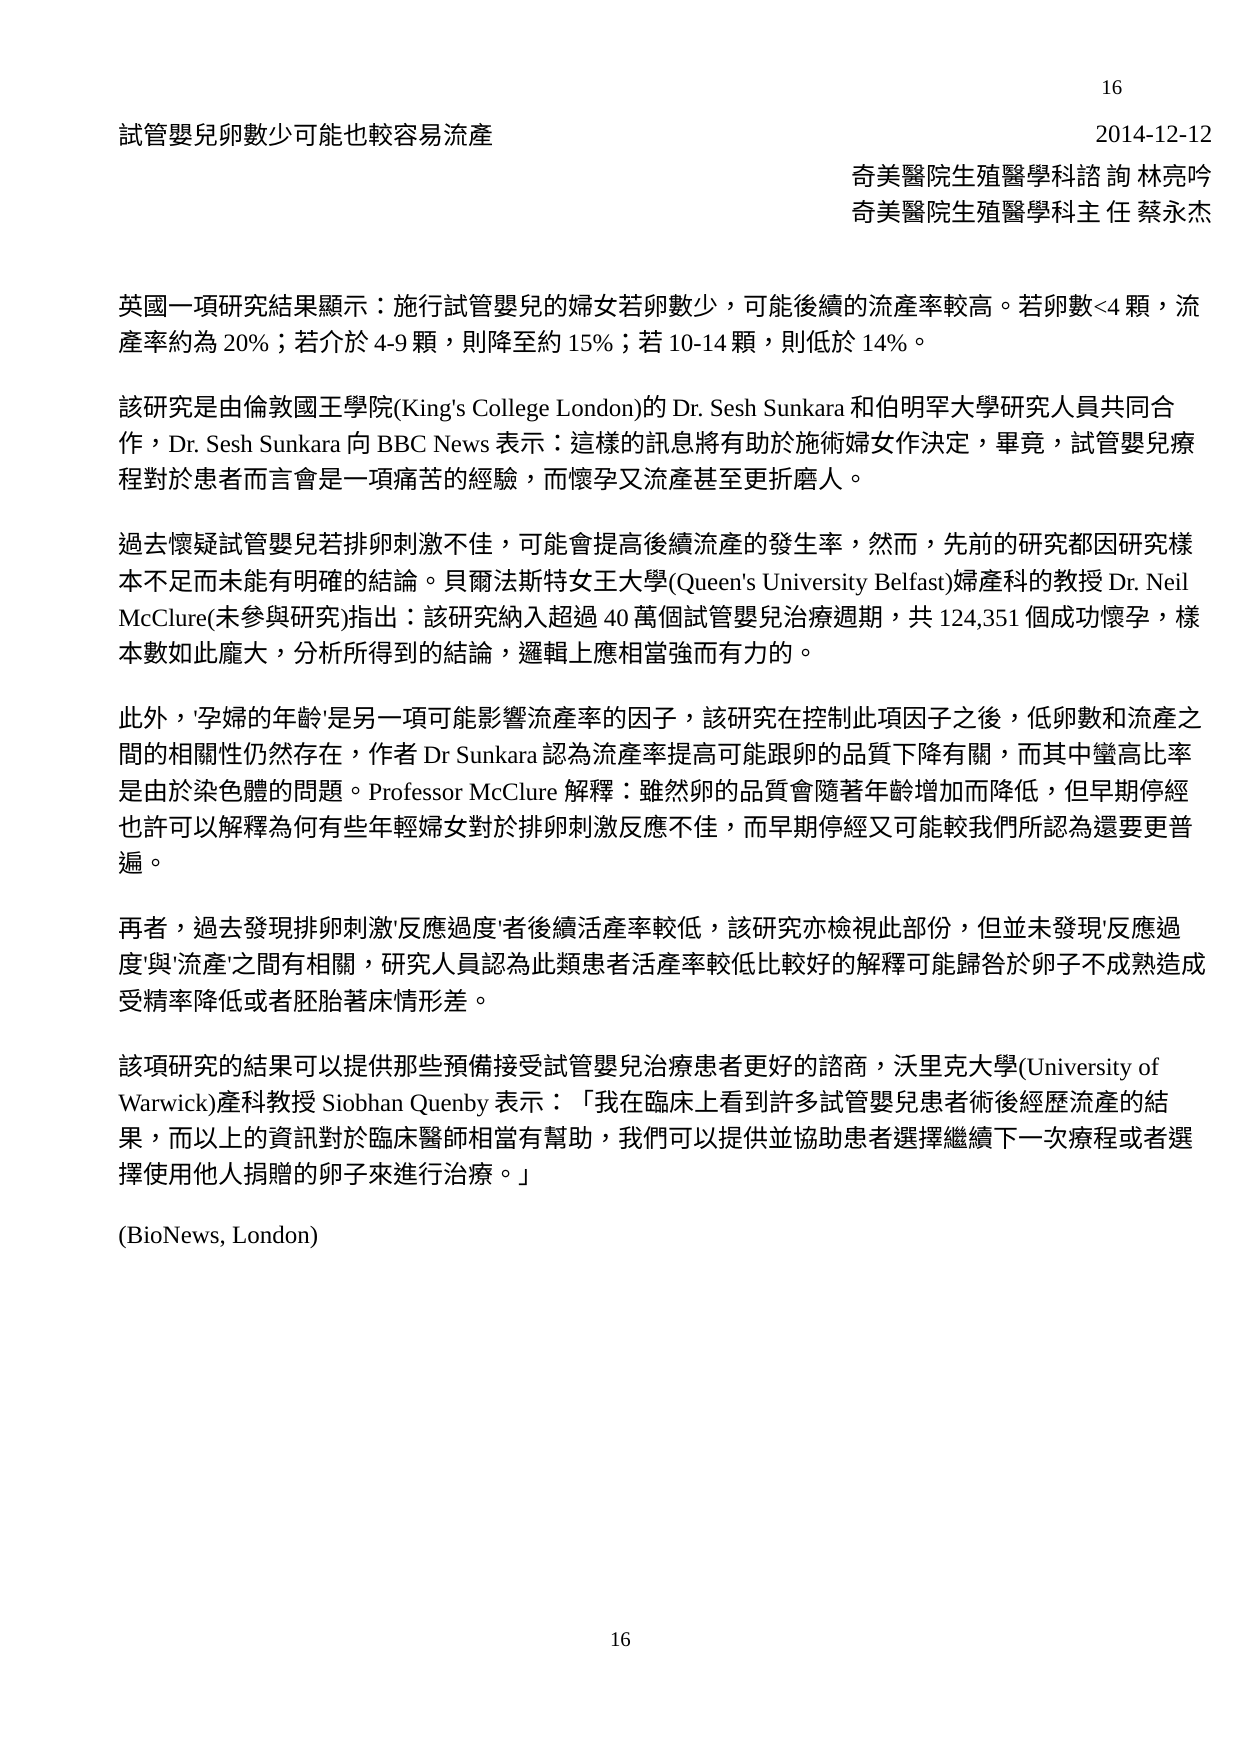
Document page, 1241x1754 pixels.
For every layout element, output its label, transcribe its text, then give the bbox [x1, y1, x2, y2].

table_header 試管嬰兒卵數少可能也較容易流產 [118, 115, 889, 151]
table_cell 奇美醫院生殖醫學科諮 詢 林亮吟 奇美醫院生殖醫學科主 任 蔡永杰 [118, 156, 1212, 229]
table_header [118, 1249, 1212, 1253]
table_cell [118, 151, 1212, 156]
table_header 2014-12-12 [890, 115, 1212, 151]
table_cell 英國一項研究結果顯示：施行試管嬰兒的婦女若卵數少，可能後續的流產率較高。若卵數<4顆，流產率約為20%；若介於4-9顆，則降至約15%；若10-14顆，則低於14%。 該研究是由倫敦國王學院(King's College London)的Dr. Sesh Sunkara和伯明罕大學研究人員共同合作，Dr. Sesh Sunkara向 BBC News表示：這樣的訊息將有助於施術婦女作決定，畢竟，試管嬰兒療程對於患者而言會是一項痛苦的經驗，而懷孕又流產甚至更折磨人。 過去懷疑試管嬰兒若排卵刺激不佳，可能會提高後續流產的發生率，然而，先前的研究都因研究樣本不足而未能有明確的結論。貝爾法斯特女王大學(Queen's University Belfast)婦產科的教授Dr. Neil McClure(未參與研究)指出：該研究納入超過40萬個試管嬰兒治療週期，共124,351個成功懷孕，樣本數如此龐大，分析所得到的結論，邏輯上應相當強而有力的。 此外，'孕婦的年齡'是另一項可能影響流產率的因子，該研究在控制此項因子之後，低卵數和流產之間的相關性仍然存在，作者Dr Sunkara認為流產率提高可能跟卵的品質下降有關，而其中蠻高比率是由於染色體的問題。Professor McClure 解釋：雖然卵的品質會隨著年齡增加而降低，但早期停經也許可以解釋為何有些年輕婦女對於排卵刺激反應不佳，而早期停經又可能較我們所認為還要更普遍。 再者，過去發現排卵刺激'反應過度'者後續活產率較低，該研究亦檢視此部份，但並未發現'反應過度'與'流產'之間有相關，研究人員認為此類患者活產率較低比較好的解釋可能歸咎於卵子不成熟造成受精率降低或者胚胎著床情形差。 該項研究的結果可以提供那些預備接受試管嬰兒治療患者更好的諮商，沃里克大學(University of Warwick)產科教授 Siobhan Quenby表示：「我在臨床上看到許多試管嬰兒患者術後經歷流產的結果，而以上的資訊對於臨床醫師相當有幫助，我們可以提供並協助患者選擇繼續下一次療程或者選擇使用他人捐贈的卵子來進行治療。」 (BioNews, London) [118, 229, 1212, 1249]
table_header [118, 1263, 1212, 1315]
table_header [118, 1253, 1212, 1258]
table_header [118, 1258, 1212, 1263]
